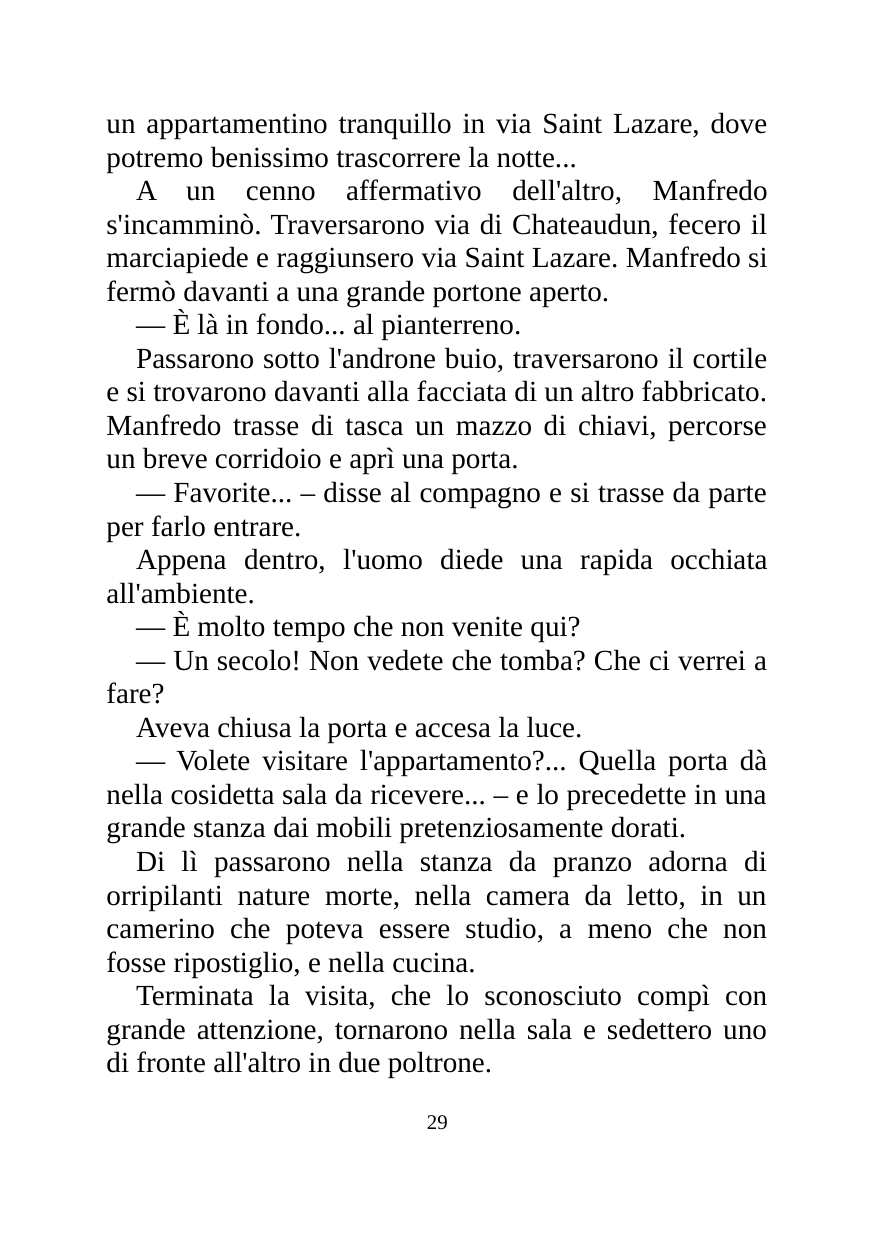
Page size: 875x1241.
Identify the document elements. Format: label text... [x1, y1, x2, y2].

text — È molto tempo che non venite qui? [106, 609, 768, 643]
text Passarono sotto l'androne buio, traversarono il cortile e si trovarono davanti alla facciata di un altro fabbricato. Manfredo trasse di tasca un mazzo di chiavi, percorse un breve corridoio e aprì una porta. [106, 341, 768, 475]
text — Un secolo! Non vedete che tomba? Che ci verrei a fare? [106, 643, 768, 710]
text Di lì passarono nella stanza da pranzo adorna di orripilanti nature morte, nella camera da letto, in un camerino che poteva essere studio, a meno che non fosse ripostiglio, e nella cucina. [106, 844, 768, 978]
text — Favorite... – disse al compagno e si trasse da parte per farlo entrare. [106, 475, 768, 542]
text Appena dentro, l'uomo diede una rapida occhiata all'ambiente. [106, 542, 768, 609]
text Terminata la visita, che lo sconosciuto compì con grande attenzione, tornarono nella sala e sedettero uno di fronte all'altro in due poltrone. [106, 978, 768, 1079]
text un appartamentino tranquillo in via Saint Lazare, dove potremo benissimo trascorrere la notte... [106, 106, 768, 173]
text — Volete visitare l'appartamento?... Quella porta dà nella cosidetta sala da ricevere... – e lo precedette in una grande stanza dai mobili pretenziosamente dorati. [106, 743, 768, 844]
text Aveva chiusa la porta e accesa la luce. [106, 710, 768, 743]
text A un cenno affermativo dell'altro, Manfredo s'incamminò. Traversarono via di Chateaudun, fecero il marciapiede e raggiunsero via Saint Lazare. Manfredo si fermò davanti a una grande portone aperto. [106, 173, 768, 307]
text — È là in fondo... al pianterreno. [106, 307, 768, 341]
